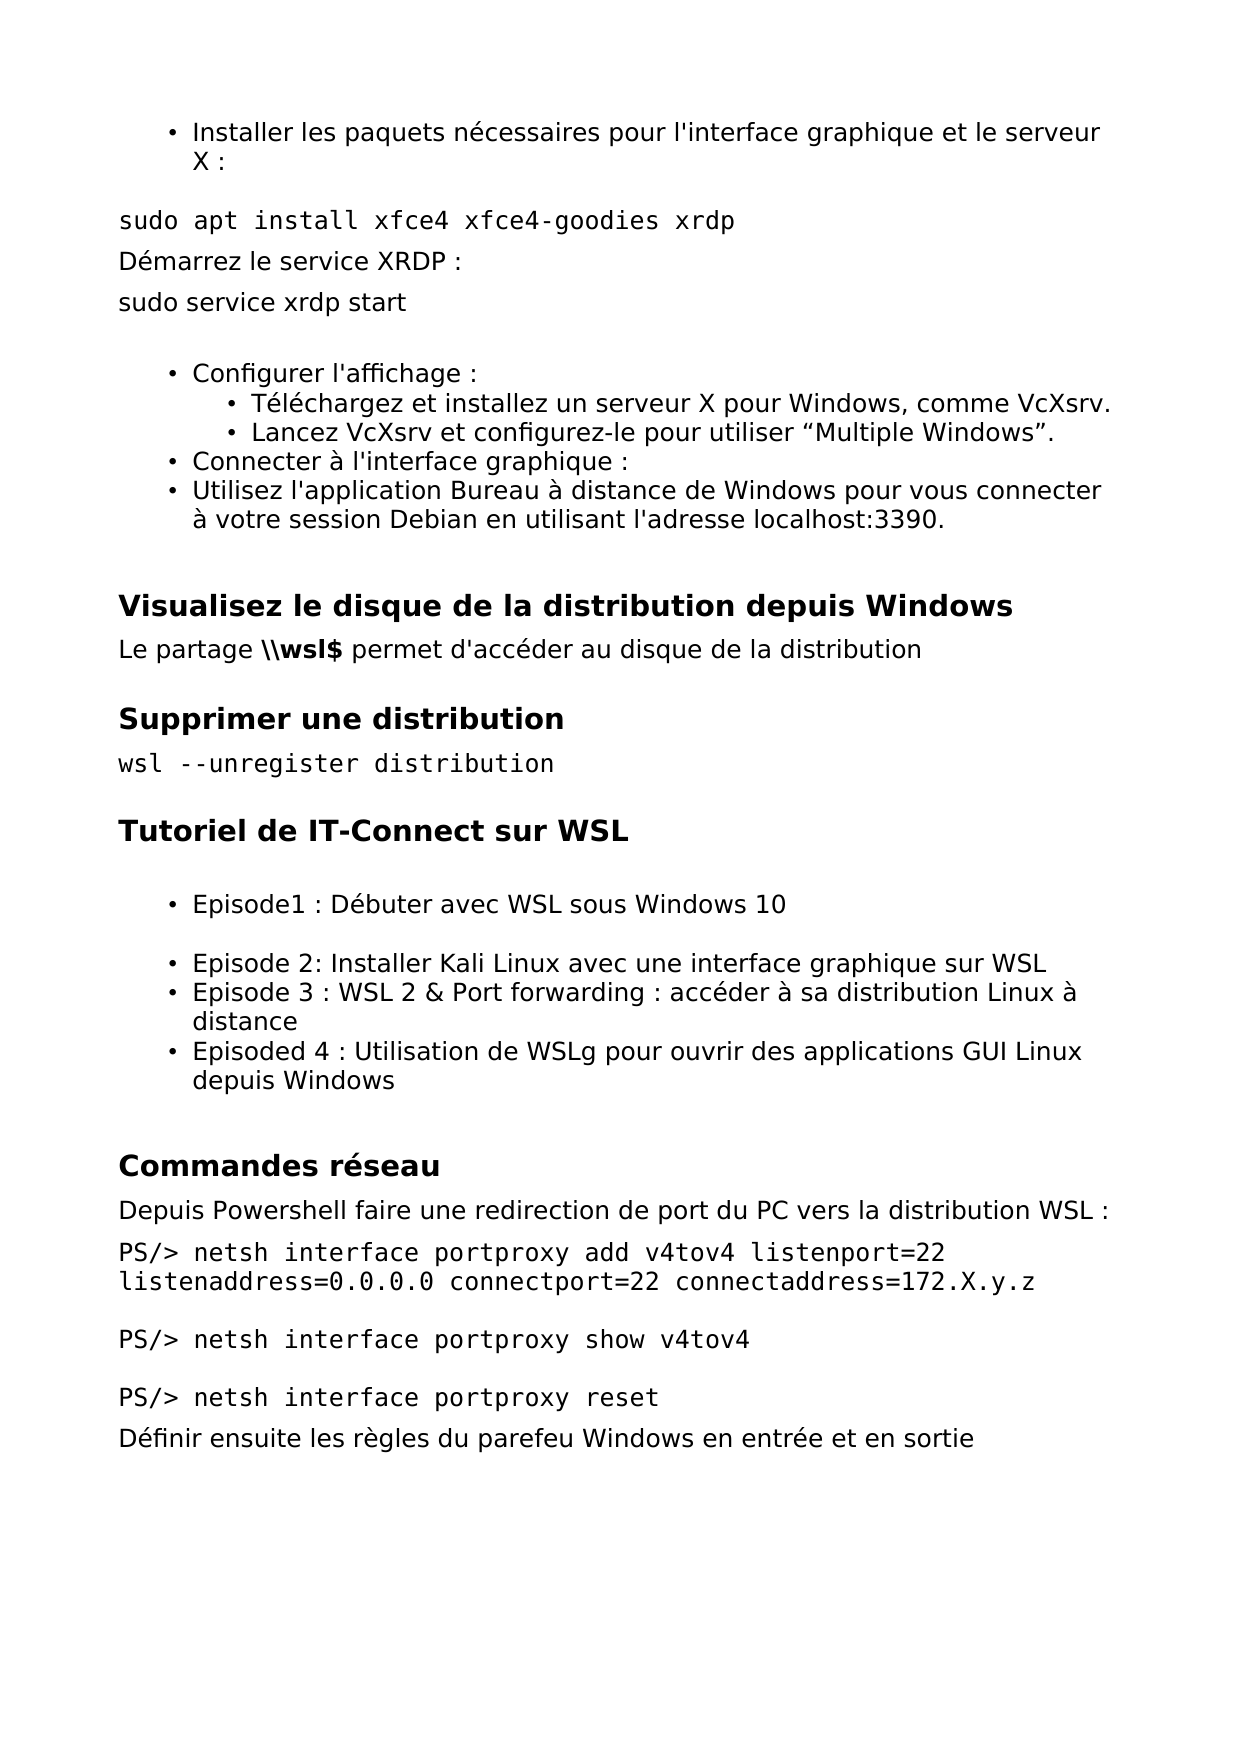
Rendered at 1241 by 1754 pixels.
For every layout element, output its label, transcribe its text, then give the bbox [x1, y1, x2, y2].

subtitle Tutoriel de IT-Connect sur WSL [118, 815, 1122, 849]
list Téléchargez et installez un serveur X pour Windows, comme VcXsrv. [236, 389, 1122, 418]
text PS/> netsh interface portproxy add v4tov4 listenport=22 listenaddress=0.0.0.0 connectport=22 connectaddress=172.X.y.z PS/> netsh interface portproxy show v4tov4 PS/> netsh interface portproxy reset [118, 1238, 1122, 1413]
list Utilisez l'application Bureau à distance de Windows pour vous connecter à votre session Debian en utilisant l'adresse localhost:3390. [177, 476, 1122, 535]
text Le partage \\wsl$ permet d'accéder au disque de la distribution [118, 636, 1122, 665]
list Episode1 : Débuter avec WSL sous Windows 10 [177, 891, 1122, 920]
list Configurer l'affichage : [177, 360, 1122, 389]
list Installer les paquets nécessaires pour l'interface graphique et le serveur X : [177, 118, 1122, 176]
text Depuis Powershell faire une redirection de port du PC vers la distribution WSL : [118, 1196, 1122, 1225]
text sudo service xrdp start [118, 288, 1122, 318]
list Episoded 4 : Utilisation de WSLg pour ouvrir des applications GUI Linux depuis Windows [177, 1037, 1122, 1095]
text sudo apt install xfce4 xfce4-goodies xrdp [118, 206, 1122, 235]
text Définir ensuite les règles du parefeu Windows en entrée et en sortie [118, 1424, 1122, 1454]
list Connecter à l'interface graphique : [177, 447, 1122, 476]
list Episode 2: Installer Kali Linux avec une interface graphique sur WSL [177, 949, 1122, 978]
text wsl --unregister distribution [118, 749, 1122, 778]
subtitle Visualisez le disque de la distribution depuis Windows [118, 589, 1122, 623]
subtitle Commandes réseau [118, 1149, 1122, 1183]
subtitle Supprimer une distribution [118, 702, 1122, 736]
text Démarrez le service XRDP : [118, 247, 1122, 276]
list Lancez VcXsrv et configurez-le pour utiliser “Multiple Windows”. [236, 418, 1122, 447]
list Episode 3 : WSL 2 & Port forwarding : accéder à sa distribution Linux à distance [177, 978, 1122, 1037]
